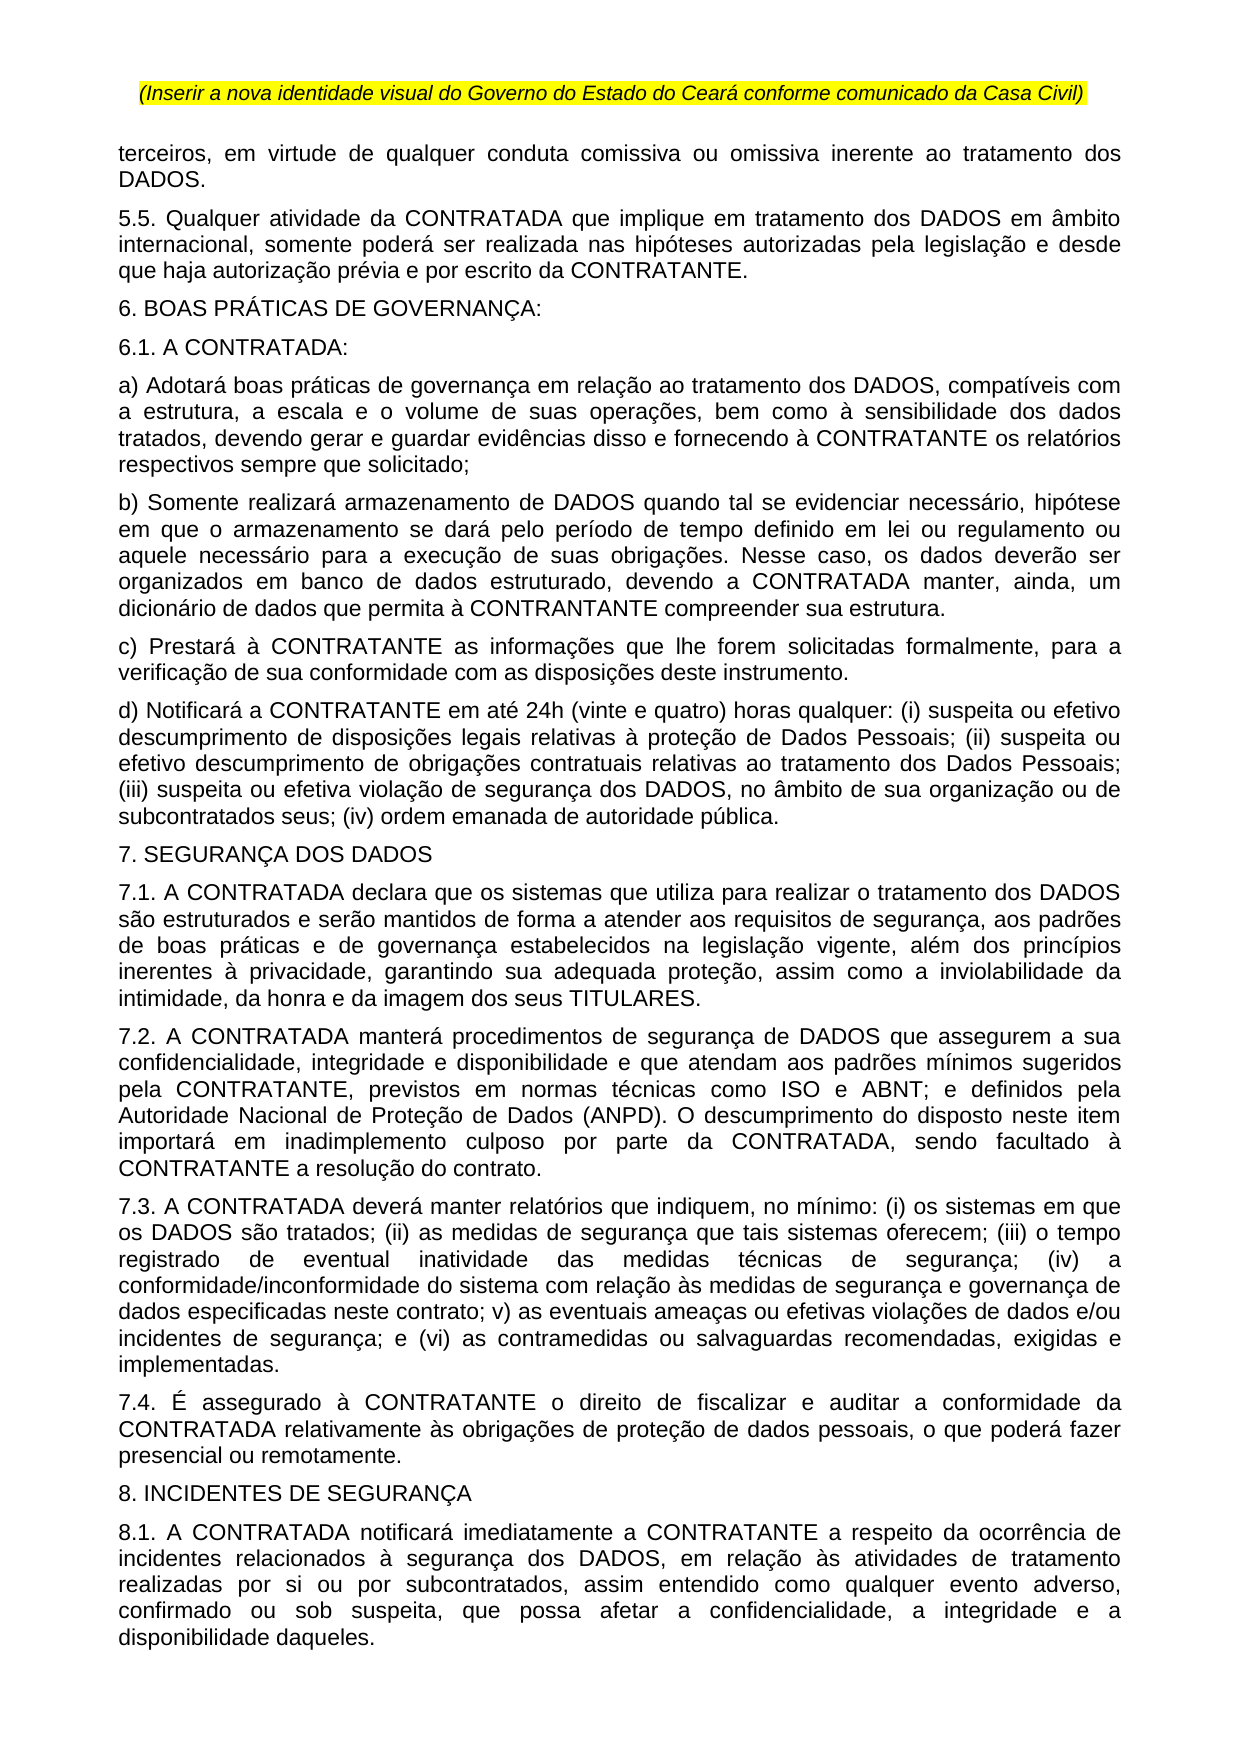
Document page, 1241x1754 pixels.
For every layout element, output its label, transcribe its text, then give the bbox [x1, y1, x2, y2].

text 7.4. É assegurado à CONTRATANTE o direito de fiscalizar e auditar a conformidade da CONTRATADA relativamente às obrigações de proteção de dados pessoais, o que poderá fazer presencial ou remotamente. [118, 1389, 1122, 1468]
text 7.2. A CONTRATADA manterá procedimentos de segurança de DADOS que assegurem a sua confidencialidade, integridade e disponibilidade e que atendam aos padrões mínimos sugeridos pela CONTRATANTE, previstos em normas técnicas como ISO e ABNT; e definidos pela Autoridade Nacional de Proteção de Dados (ANPD). O descumprimento do disposto neste item importará em inadimplemento culposo por parte da CONTRATADA, sendo facultado à CONTRATANTE a resolução do contrato. [118, 1023, 1122, 1181]
text 6.1. A CONTRATADA: [118, 334, 1122, 360]
text 7.1. A CONTRATADA declara que os sistemas que utiliza para realizar o tratamento dos DADOS são estruturados e serão mantidos de forma a atender aos requisitos de segurança, aos padrões de boas práticas e de governança estabelecidos na legislação vigente, além dos princípios inerentes à privacidade, garantindo sua adequada proteção, assim como a inviolabilidade da intimidade, da honra e da imagem dos seus TITULARES. [118, 879, 1122, 1011]
text 8. INCIDENTES DE SEGURANÇA [118, 1480, 1122, 1507]
text c) Prestará à CONTRATANTE as informações que lhe forem solicitadas formalmente, para a verificação de sua conformidade com as disposições deste instrumento. [118, 633, 1122, 686]
text terceiros, em virtude de qualquer conduta comissiva ou omissiva inerente ao tratamento dos DADOS. [118, 140, 1122, 193]
text d) Notificará a CONTRATANTE em até 24h (vinte e quatro) horas qualquer: (i) suspeita ou efetivo descumprimento de disposições legais relativas à proteção de Dados Pessoais; (ii) suspeita ou efetivo descumprimento de obrigações contratuais relativas ao tratamento dos Dados Pessoais; (iii) suspeita ou efetiva violação de segurança dos DADOS, no âmbito de sua organização ou de subcontratados seus; (iv) ordem emanada de autoridade pública. [118, 697, 1122, 829]
text b) Somente realizará armazenamento de DADOS quando tal se evidenciar necessário, hipótese em que o armazenamento se dará pelo período de tempo definido em lei ou regulamento ou aquele necessário para a execução de suas obrigações. Nesse caso, os dados deverão ser organizados em banco de dados estruturado, devendo a CONTRATADA manter, ainda, um dicionário de dados que permita à CONTRANTANTE compreender sua estrutura. [118, 489, 1122, 621]
text 7.3. A CONTRATADA deverá manter relatórios que indiquem, no mínimo: (i) os sistemas em que os DADOS são tratados; (ii) as medidas de segurança que tais sistemas oferecem; (iii) o tempo registrado de eventual inatividade das medidas técnicas de segurança; (iv) a conformidade/inconformidade do sistema com relação às medidas de segurança e governança de dados especificadas neste contrato; v) as eventuais ameaças ou efetivas violações de dados e/ou incidentes de segurança; e (vi) as contramedidas ou salvaguardas recomendadas, exigidas e implementadas. [118, 1193, 1122, 1377]
text a) Adotará boas práticas de governança em relação ao tratamento dos DADOS, compatíveis com a estrutura, a escala e o volume de suas operações, bem como à sensibilidade dos dados tratados, devendo gerar e guardar evidências disso e fornecendo à CONTRATANTE os relatórios respectivos sempre que solicitado; [118, 372, 1122, 477]
text 5.5. Qualquer atividade da CONTRATADA que implique em tratamento dos DADOS em âmbito internacional, somente poderá ser realizada nas hipóteses autorizadas pela legislação e desde que haja autorização prévia e por escrito da CONTRATANTE. [118, 204, 1122, 283]
text 6. BOAS PRÁTICAS DE GOVERNANÇA: [118, 295, 1122, 322]
text 8.1. A CONTRATADA notificará imediatamente a CONTRATANTE a respeito da ocorrência de incidentes relacionados à segurança dos DADOS, em relação às atividades de tratamento realizadas por si ou por subcontratados, assim entendido como qualquer evento adverso, confirmado ou sob suspeita, que possa afetar a confidencialidade, a integridade e a disponibilidade daqueles. [118, 1518, 1122, 1650]
text 7. SEGURANÇA DOS DADOS [118, 841, 1122, 867]
